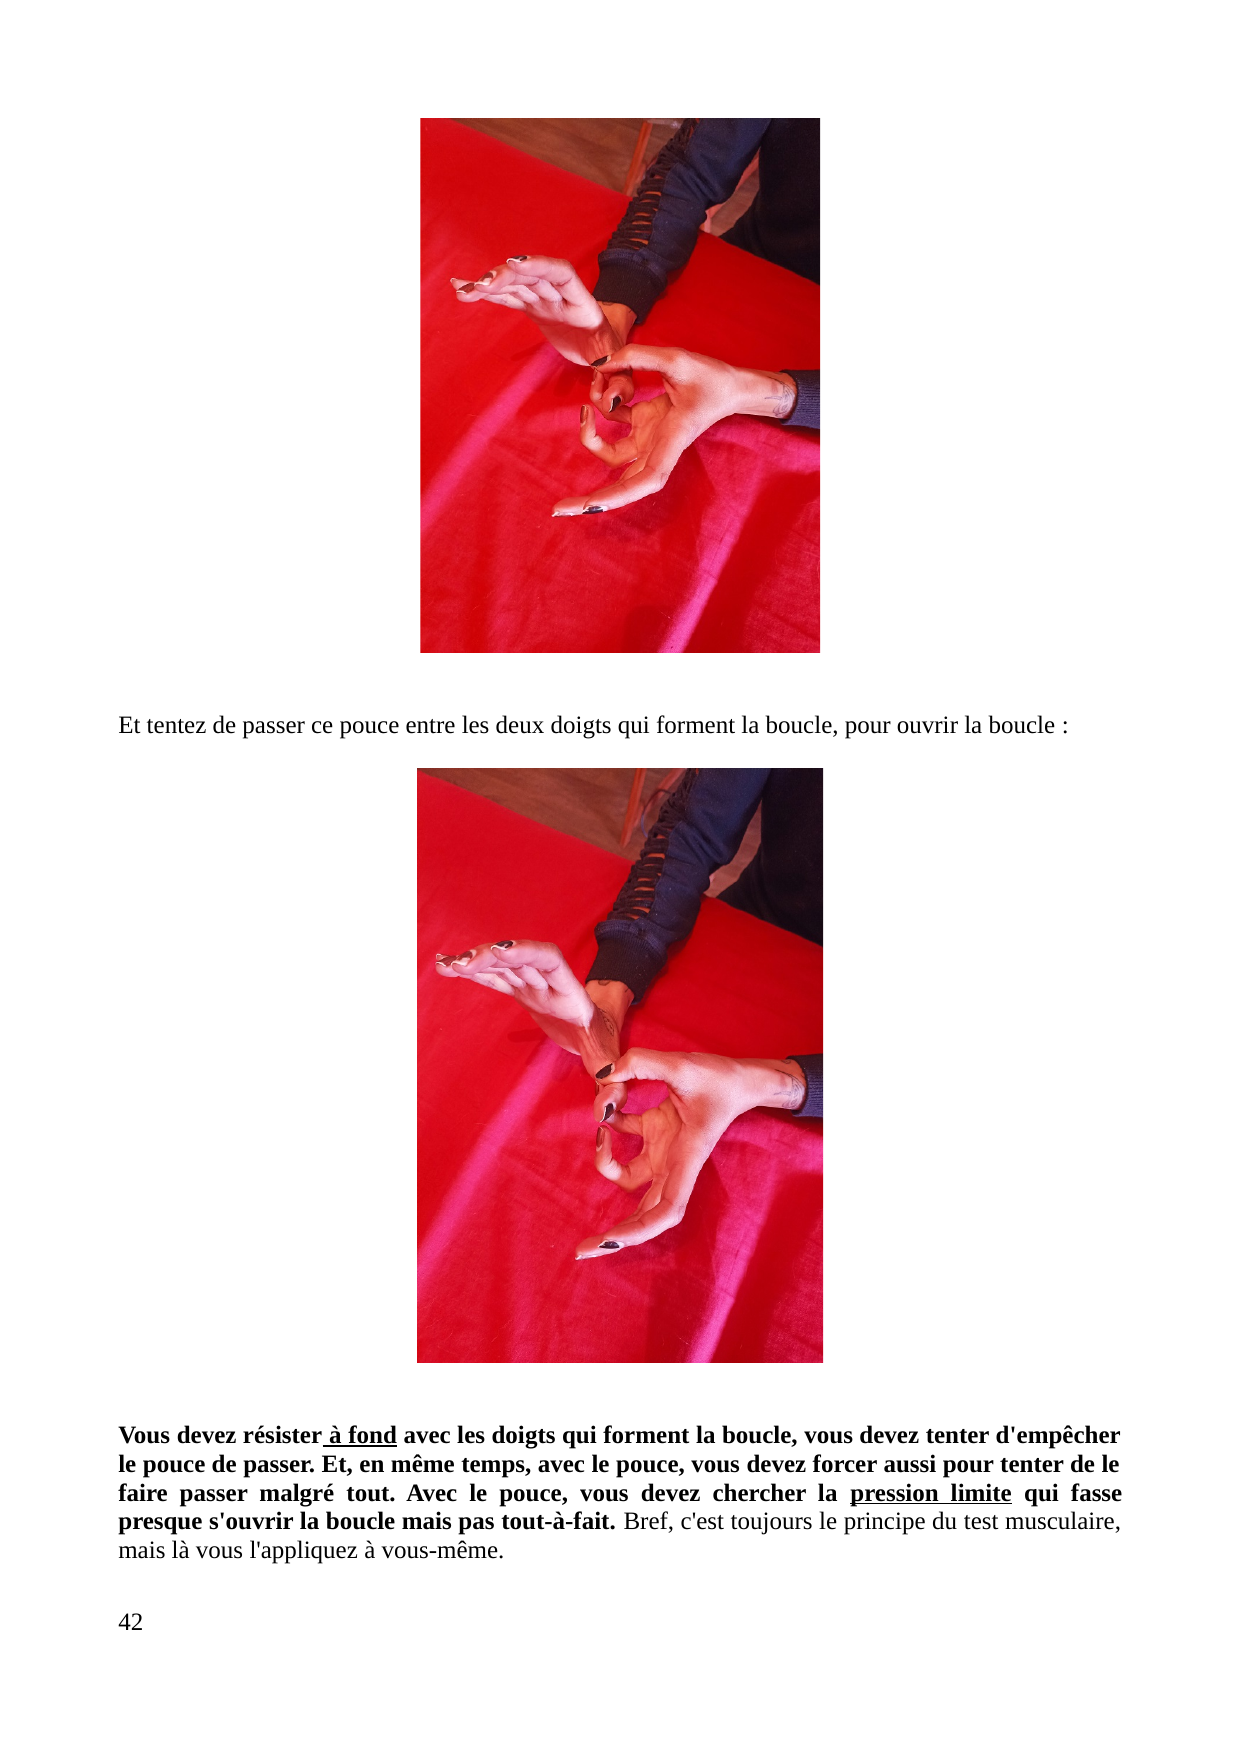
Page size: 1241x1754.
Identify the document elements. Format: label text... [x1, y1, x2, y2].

text Et tentez de passer ce pouce entre les deux doigts qui forment la boucle, pour ouvrir la boucle : [118, 711, 1122, 739]
picture [420, 118, 821, 653]
text Vous devez résister à fond avec les doigts qui forment la boucle, vous devez tenter d'empêcher le pouce de passer. Et, en même temps, avec le pouce, vous devez forcer aussi pour tenter de le faire passer malgré tout. Avec le pouce, vous devez chercher la pression limite qui fasse presque s'ouvrir la boucle mais pas tout-à-fait. Bref, c'est toujours le principe du test musculaire, mais là vous l'appliquez à vous-même. [118, 1420, 1122, 1564]
picture [417, 768, 824, 1363]
